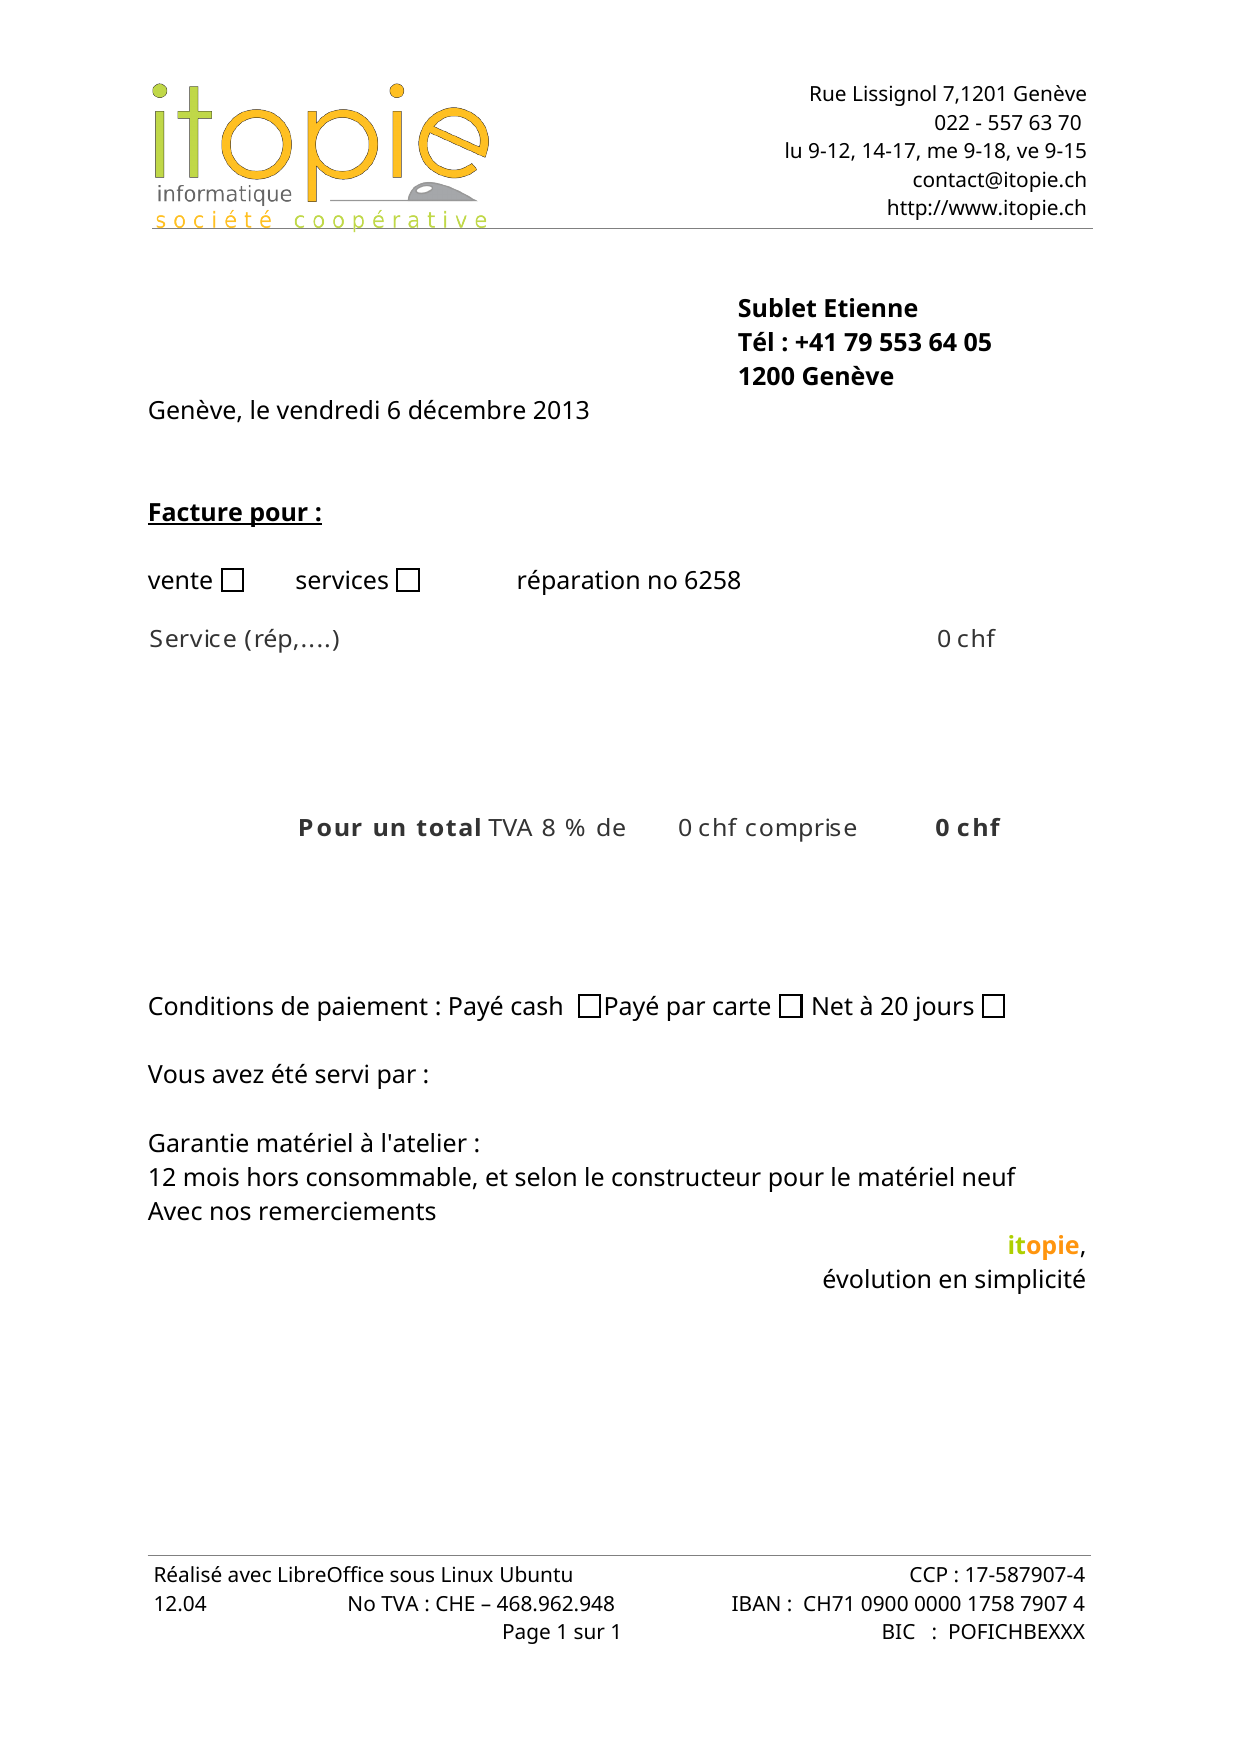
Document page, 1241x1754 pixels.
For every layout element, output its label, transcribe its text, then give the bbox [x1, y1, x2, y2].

picture [138, 72, 500, 244]
text Genève, le vendredi 6 décembre 2013 [148, 392, 1093, 427]
text itopie, [148, 1227, 1093, 1262]
text vente services réparation no 6258 [148, 563, 1093, 597]
text Conditions de paiement : Payé cash Payé par carte Net à 20 jours [148, 989, 1093, 1023]
text Avec nos remerciements [148, 1193, 1093, 1227]
text évolution en simplicité [148, 1262, 1093, 1296]
text Garantie matériel à l'atelier : [148, 1125, 1093, 1159]
text 12 mois hors consommable, et selon le constructeur pour le matériel neuf [148, 1159, 1093, 1193]
text 1200 Genève [148, 358, 1093, 392]
text Sublet Etienne [148, 290, 1093, 324]
text Tél : +41 79 553 64 05 [148, 324, 1093, 358]
text Facture pour : [148, 495, 1093, 529]
text Vous avez été servi par : [148, 1057, 1093, 1091]
